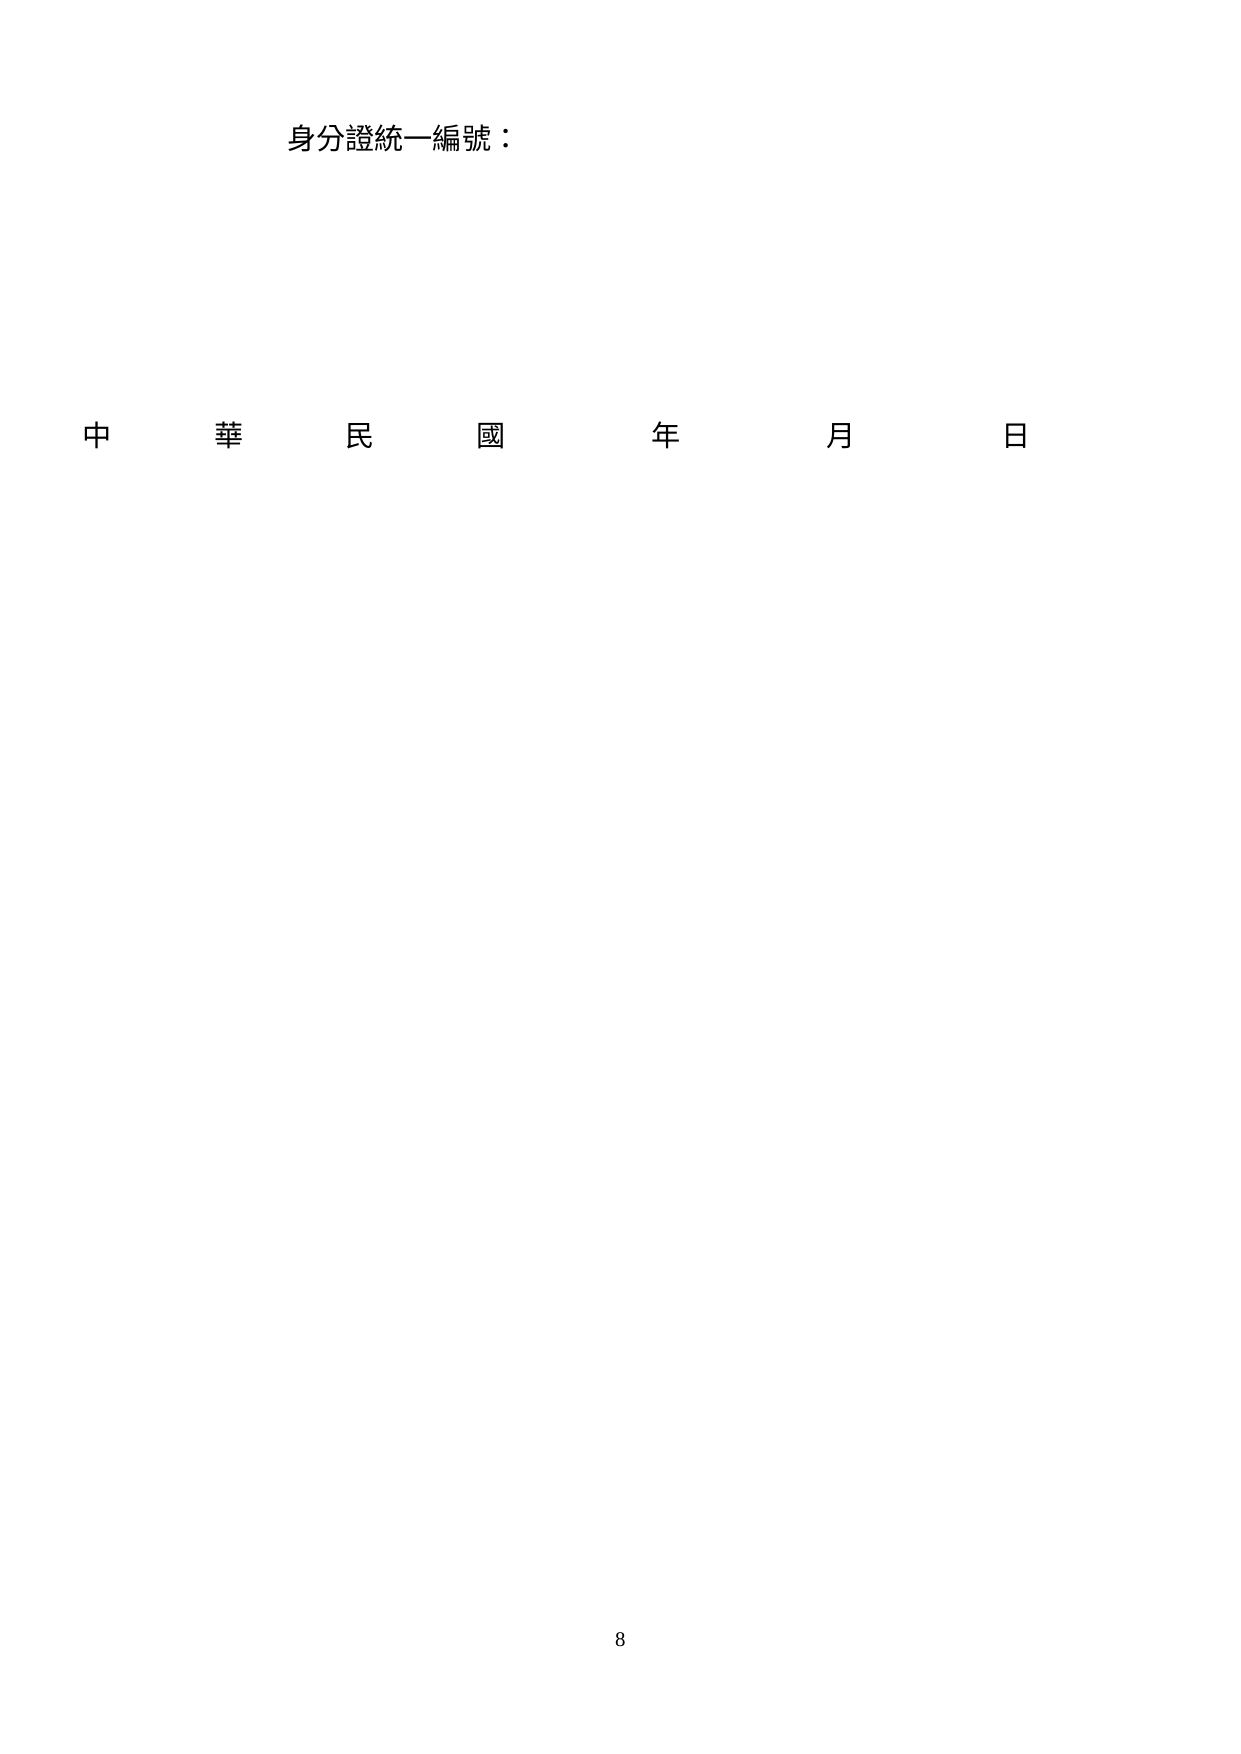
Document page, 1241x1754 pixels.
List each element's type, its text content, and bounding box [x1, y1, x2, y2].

text 中 華 民 國 年 月 日 [83, 413, 1157, 455]
text 身分證統一編號： [83, 108, 1157, 160]
